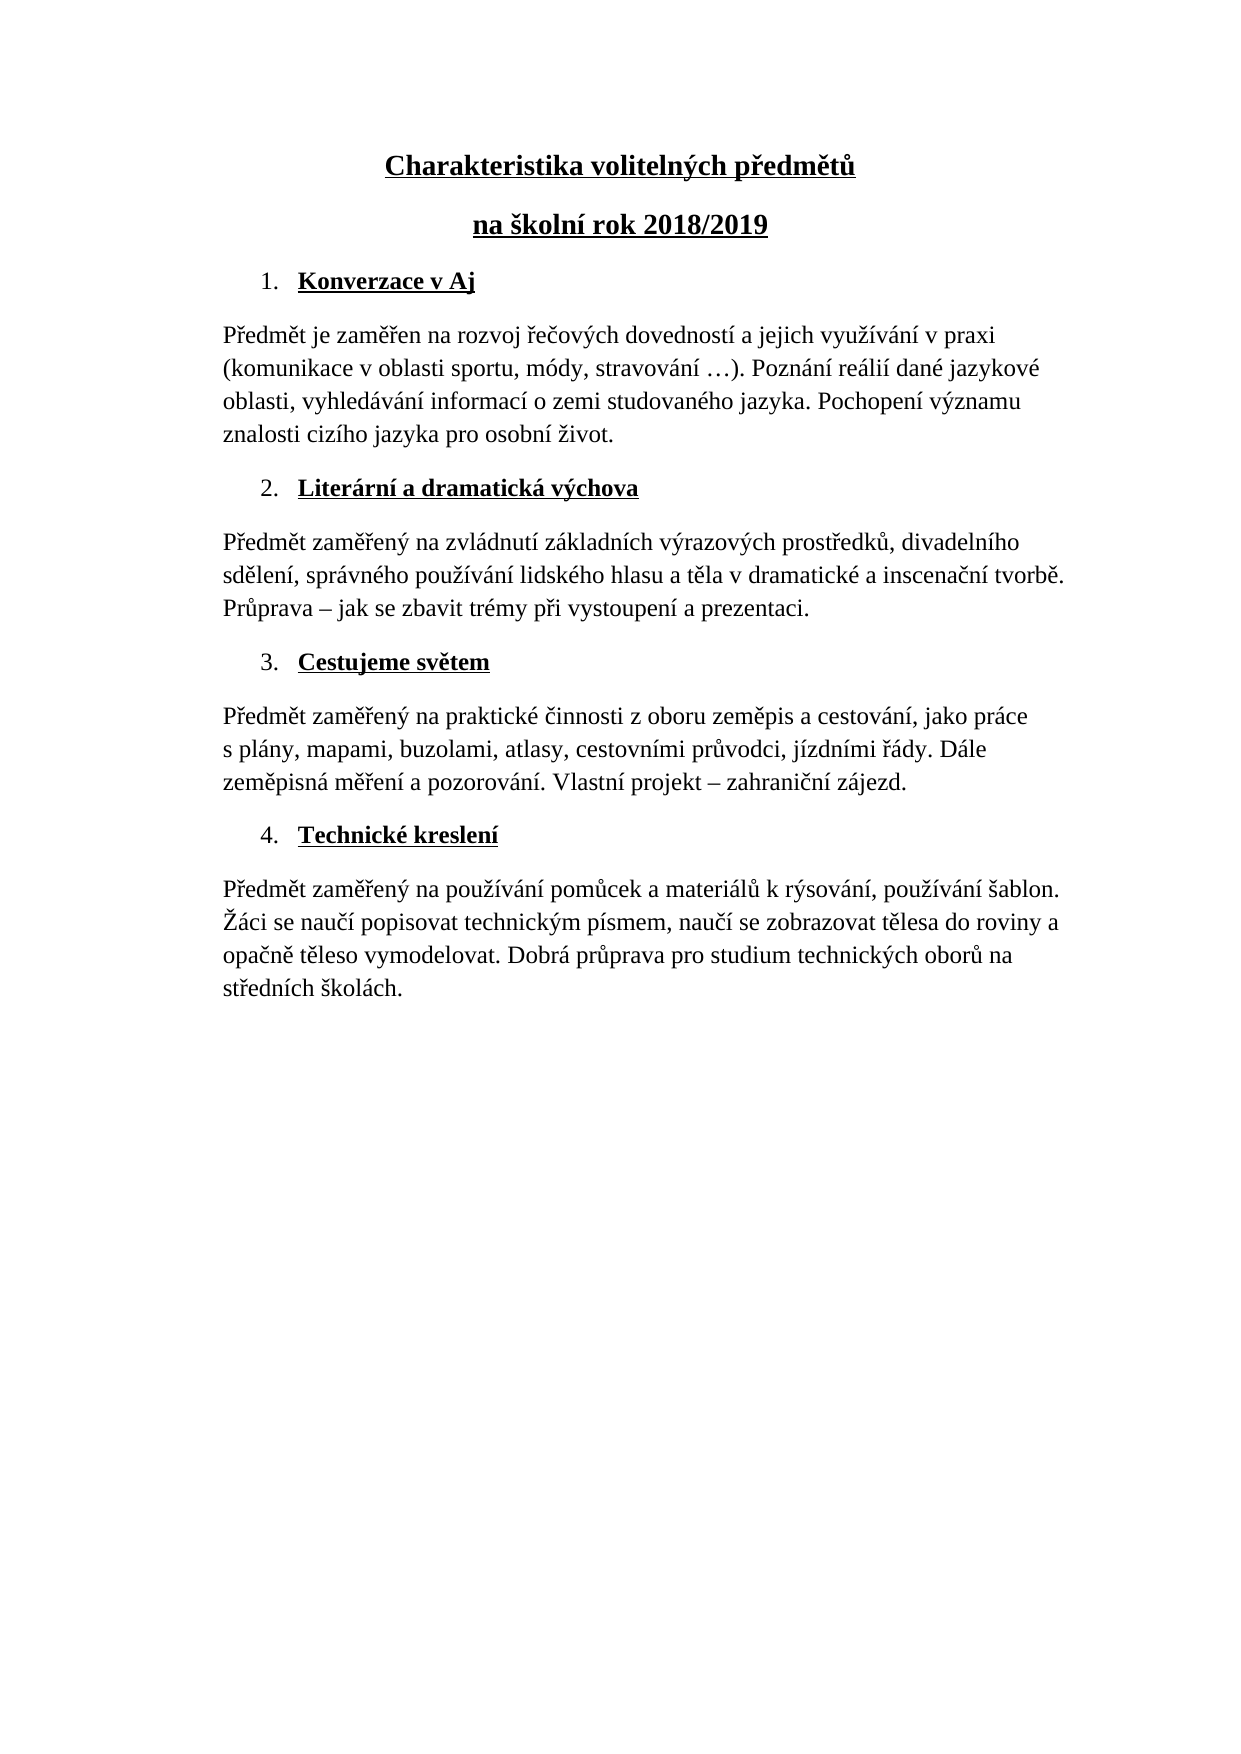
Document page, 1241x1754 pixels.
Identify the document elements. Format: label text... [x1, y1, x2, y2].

text Předmět zaměřený na zvládnutí základních výrazových prostředků, divadelního sdělení, správného používání lidského hlasu a těla v dramatické a inscenační tvorbě. Průprava – jak se zbavit trémy při vystoupení a prezentaci. [223, 527, 1093, 622]
text Charakteristika volitelných předmětů [148, 148, 1093, 181]
list Literární a dramatická výchova [260, 473, 1093, 502]
list Technické kreslení [260, 821, 1093, 849]
list Cestujeme světem [260, 647, 1093, 676]
text Předmět zaměřený na praktické činnosti z oboru zeměpis a cestování, jako práce s plány, mapami, buzolami, atlasy, cestovními průvodci, jízdními řády. Dále zeměpisná měření a pozorování. Vlastní projekt – zahraniční zájezd. [223, 701, 1093, 796]
text Předmět zaměřený na používání pomůcek a materiálů k rýsování, používání šablon. Žáci se naučí popisovat technickým písmem, naučí se zobrazovat tělesa do roviny a opačně těleso vymodelovat. Dobrá průprava pro studium technických oborů na středních školách. [223, 874, 1093, 1002]
text na školní rok 2018/2019 [148, 207, 1093, 241]
list Konverzace v Aj [260, 266, 1093, 295]
text Předmět je zaměřen na rozvoj řečových dovedností a jejich využívání v praxi (komunikace v oblasti sportu, módy, stravování …). Poznání reálií dané jazykové oblasti, vyhledávání informací o zemi studovaného jazyka. Pochopení významu znalosti cizího jazyka pro osobní život. [223, 320, 1093, 448]
